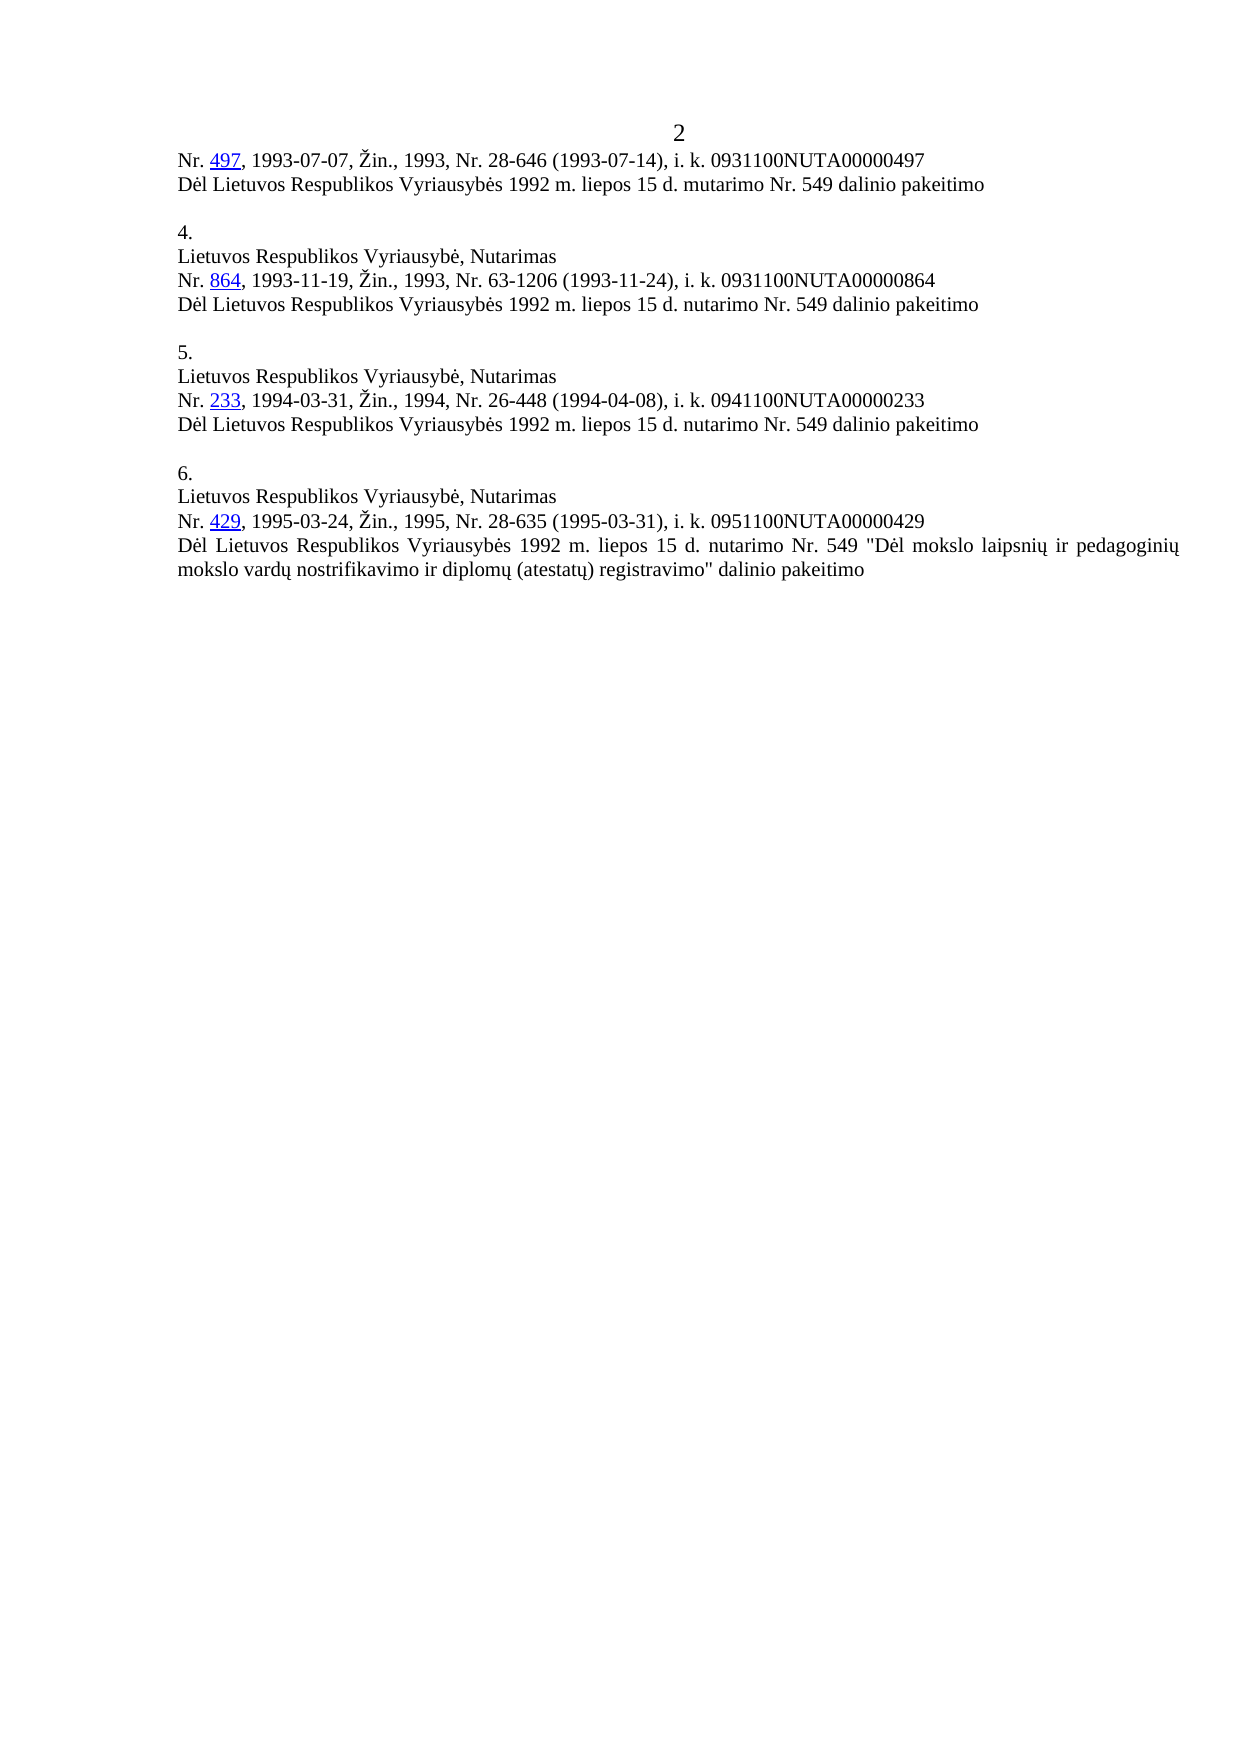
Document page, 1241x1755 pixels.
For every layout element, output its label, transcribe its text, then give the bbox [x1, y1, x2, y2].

text Nr. 429, 1995-03-24, Žin., 1995, Nr. 28-635 (1995-03-31), i. k. 0951100NUTA00000429 [177, 508, 1181, 533]
text Dėl Lietuvos Respublikos Vyriausybės 1992 m. liepos 15 d. mutarimo Nr. 549 dalinio pakeitimo [177, 172, 1181, 196]
text Nr. 233, 1994-03-31, Žin., 1994, Nr. 26-448 (1994-04-08), i. k. 0941100NUTA00000233 [177, 388, 1181, 412]
text Dėl Lietuvos Respublikos Vyriausybės 1992 m. liepos 15 d. nutarimo Nr. 549 dalinio pakeitimo [177, 412, 1181, 436]
text Dėl Lietuvos Respublikos Vyriausybės 1992 m. liepos 15 d. nutarimo Nr. 549 "Dėl mokslo laipsnių ir pedagoginių mokslo vardų nostrifikavimo ir diplomų (atestatų) registravimo" dalinio pakeitimo [177, 533, 1181, 581]
text Nr. 497, 1993-07-07, Žin., 1993, Nr. 28-646 (1993-07-14), i. k. 0931100NUTA00000497 [177, 148, 1181, 172]
text Lietuvos Respublikos Vyriausybė, Nutarimas [177, 364, 1181, 388]
text Nr. 864, 1993-11-19, Žin., 1993, Nr. 63-1206 (1993-11-24), i. k. 0931100NUTA00000864 [177, 268, 1181, 292]
text Lietuvos Respublikos Vyriausybė, Nutarimas [177, 484, 1181, 508]
text Dėl Lietuvos Respublikos Vyriausybės 1992 m. liepos 15 d. nutarimo Nr. 549 dalinio pakeitimo [177, 292, 1181, 316]
text 4. [177, 220, 1181, 244]
text Lietuvos Respublikos Vyriausybė, Nutarimas [177, 244, 1181, 268]
text 5. [177, 340, 1181, 364]
text 6. [177, 460, 1181, 484]
